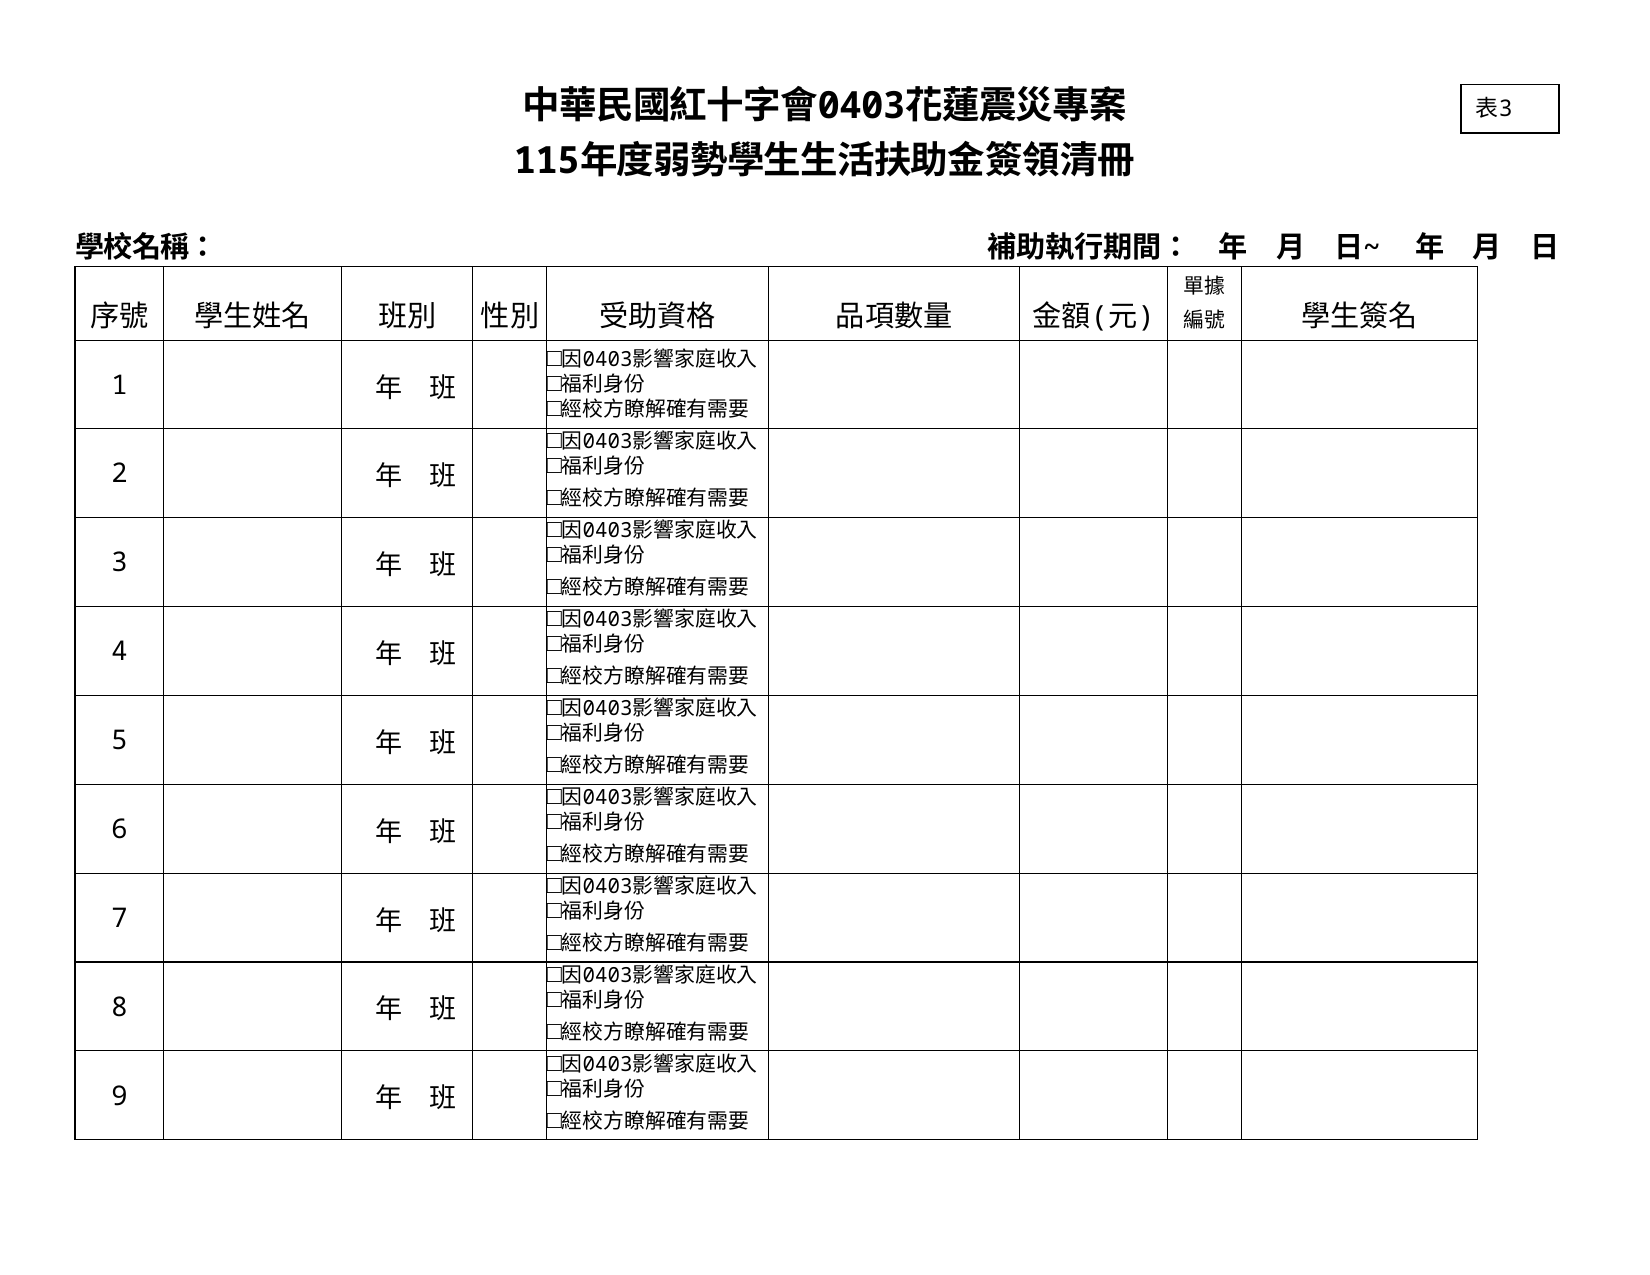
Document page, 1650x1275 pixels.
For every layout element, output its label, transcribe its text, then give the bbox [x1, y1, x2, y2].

table_header 品項數量 [769, 267, 1019, 339]
table_cell 2 [76, 429, 163, 517]
table_cell [473, 696, 546, 783]
table_header 班別 [342, 267, 472, 339]
table_cell [1020, 429, 1167, 517]
table_cell [473, 1051, 546, 1139]
table_cell [1020, 785, 1167, 872]
table_cell [164, 607, 341, 694]
table_cell [769, 1051, 1019, 1139]
table_cell 3 [76, 518, 163, 606]
table_cell 6 [76, 785, 163, 872]
table_cell [1242, 341, 1477, 428]
table_cell [1242, 785, 1477, 872]
table_cell [473, 963, 546, 1050]
table_cell 5 [76, 696, 163, 783]
table_cell □因0403影響家庭收入 □福利身份 □經校方瞭解確有需要 [547, 785, 768, 872]
table_cell [164, 341, 341, 428]
table_header 學生簽名 [1242, 267, 1477, 339]
table_cell [769, 963, 1019, 1050]
table_cell [769, 696, 1019, 783]
table_cell [769, 874, 1019, 961]
table_cell [1020, 607, 1167, 694]
table_cell [1020, 874, 1167, 961]
table_cell [1020, 518, 1167, 606]
table_cell □因0403影響家庭收入 □福利身份 □經校方瞭解確有需要 [547, 429, 768, 517]
table_cell [1168, 696, 1241, 783]
table_cell [1242, 696, 1477, 783]
table_cell [473, 429, 546, 517]
table_cell [769, 785, 1019, 872]
table_cell 年 班 [342, 874, 472, 961]
table_cell □因0403影響家庭收入 □福利身份 □經校方瞭解確有需要 [547, 696, 768, 783]
table_cell [164, 696, 341, 783]
table_header 性別 [473, 267, 546, 339]
table_header 受助資格 [547, 267, 768, 339]
table_cell [1020, 963, 1167, 1050]
table_cell [473, 785, 546, 872]
table_header 單據 編號 [1168, 267, 1241, 339]
table_cell 年 班 [342, 696, 472, 783]
table_cell □因0403影響家庭收入 □福利身份 □經校方瞭解確有需要 [547, 607, 768, 694]
table_cell 年 班 [342, 429, 472, 517]
table_cell □因0403影響家庭收入 □福利身份 □經校方瞭解確有需要 [547, 518, 768, 606]
table_cell □因0403影響家庭收入 □福利身份 □經校方瞭解確有需要 [547, 874, 768, 961]
table_header 學生姓名 [164, 267, 341, 339]
table_cell [1242, 518, 1477, 606]
table_cell [164, 518, 341, 606]
table_cell [1242, 1051, 1477, 1139]
table_cell [1242, 607, 1477, 694]
table_cell 7 [76, 874, 163, 961]
table_header 金額(元) [1020, 267, 1167, 339]
table_cell [1020, 696, 1167, 783]
table_cell [769, 341, 1019, 428]
table_cell 4 [76, 607, 163, 694]
table_cell [1168, 963, 1241, 1050]
table_cell 年 班 [342, 785, 472, 872]
table_cell [1168, 874, 1241, 961]
table_cell [1168, 518, 1241, 606]
table_cell [1020, 341, 1167, 428]
table_cell □因0403影響家庭收入 □福利身份 □經校方瞭解確有需要 [547, 341, 768, 428]
table_cell [164, 963, 341, 1050]
table_cell [1242, 874, 1477, 961]
table_header 序號 [76, 267, 163, 339]
table_cell 年 班 [342, 607, 472, 694]
table_cell □因0403影響家庭收入 □福利身份 □經校方瞭解確有需要 [547, 1051, 768, 1139]
text 中華民國紅十字會0403花蓮震災專案 [75, 75, 1575, 129]
table_cell [1020, 1051, 1167, 1139]
table_cell [164, 429, 341, 517]
table_cell [164, 785, 341, 872]
table_cell [1168, 785, 1241, 872]
table_cell 年 班 [342, 1051, 472, 1139]
table_cell 9 [76, 1051, 163, 1139]
table_cell [1168, 429, 1241, 517]
table_cell [1242, 963, 1477, 1050]
table_cell [164, 874, 341, 961]
table_cell [473, 874, 546, 961]
table_cell [473, 341, 546, 428]
text 115年度弱勢學生生活扶助金簽領清冊 [75, 129, 1575, 184]
table_cell [769, 607, 1019, 694]
table_cell [1168, 607, 1241, 694]
table_cell [1168, 341, 1241, 428]
table_cell [473, 607, 546, 694]
table_cell [1242, 429, 1477, 517]
table_cell [1168, 1051, 1241, 1139]
table_cell [473, 518, 546, 606]
table_cell 年 班 [342, 963, 472, 1050]
table_cell 1 [76, 341, 163, 428]
text 學校名稱： 補助執行期間： 年 月 日~ 年 月 日 [75, 224, 1575, 266]
table_cell 年 班 [342, 341, 472, 428]
table_cell [164, 1051, 341, 1139]
table_cell 年 班 [342, 518, 472, 606]
table_cell □因0403影響家庭收入 □福利身份 □經校方瞭解確有需要 [547, 963, 768, 1050]
table_cell 8 [76, 963, 163, 1050]
table_cell [769, 518, 1019, 606]
table_cell [769, 429, 1019, 517]
